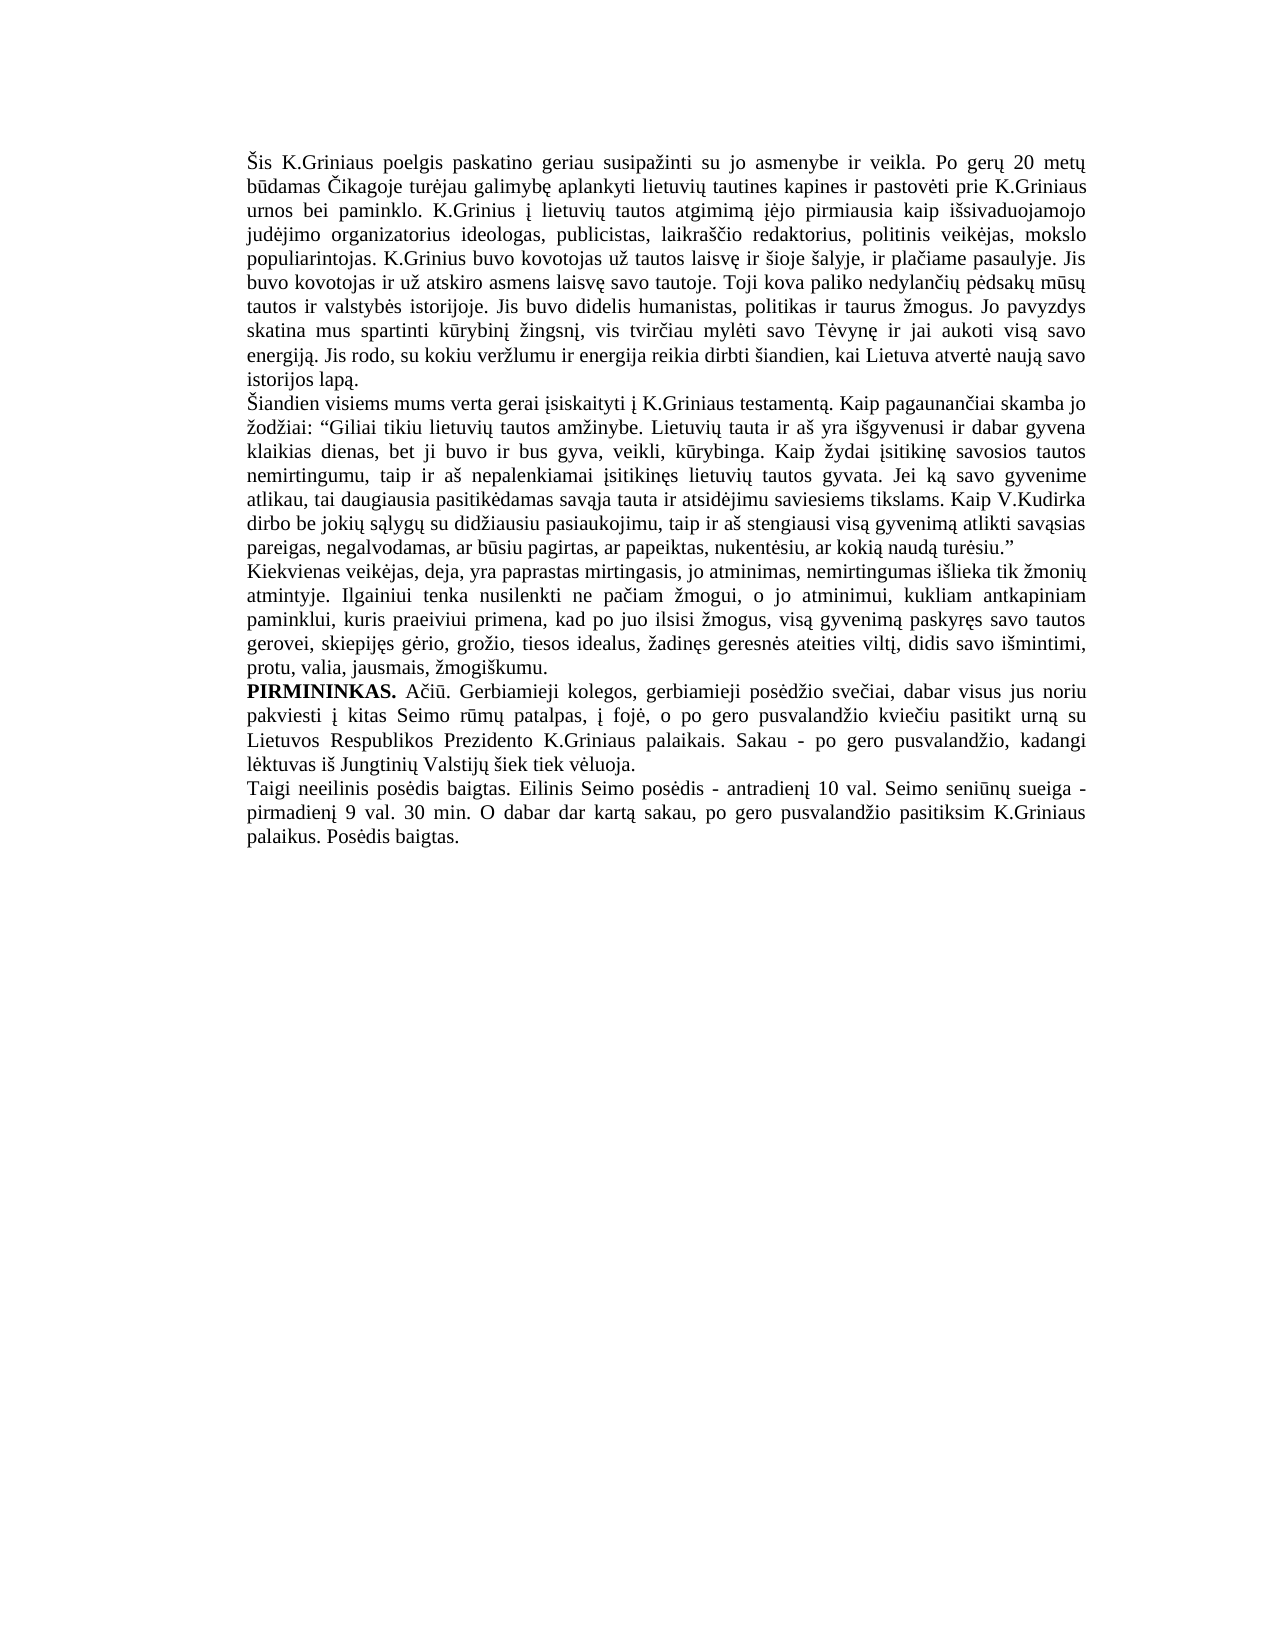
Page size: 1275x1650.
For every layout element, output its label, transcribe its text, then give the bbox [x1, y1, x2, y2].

text Taigi neeilinis posėdis baigtas. Eilinis Seimo posėdis - antradienį 10 val. Seimo seniūnų sueiga - pirmadienį 9 val. 30 min. O dabar dar kartą sakau, po gero pusvalandžio pasitiksim K.Griniaus palaikus. Posėdis baigtas. [247, 776, 1087, 848]
text PIRMININKAS. Ačiū. Gerbiamieji kolegos, gerbiamieji posėdžio svečiai, dabar visus jus noriu pakviesti į kitas Seimo rūmų patalpas, į fojė, o po gero pusvalandžio kviečiu pasitikt urną su Lietuvos Respublikos Prezidento K.Griniaus palaikais. Sakau - po gero pusvalandžio, kadangi lėktuvas iš Jungtinių Valstijų šiek tiek vėluoja. [247, 679, 1087, 776]
text Kiekvienas veikėjas, deja, yra paprastas mirtingasis, jo atminimas, nemirtingumas išlieka tik žmonių atmintyje. Ilgainiui tenka nusilenkti ne pačiam žmogui, o jo atminimui, kukliam antkapiniam paminklui, kuris praeiviui primena, kad po juo ilsisi žmogus, visą gyvenimą paskyręs savo tautos gerovei, skiepijęs gėrio, grožio, tiesos idealus, žadinęs geresnės ateities viltį, didis savo išmintimi, protu, valia, jausmais, žmogiškumu. [247, 559, 1087, 679]
text Šis K.Griniaus poelgis paskatino geriau susipažinti su jo asmenybe ir veikla. Po gerų 20 metų būdamas Čikagoje turėjau galimybę aplankyti lietuvių tautines kapines ir pastovėti prie K.Griniaus urnos bei paminklo. K.Grinius į lietuvių tautos atgimimą įėjo pirmiausia kaip išsivaduojamojo judėjimo organizatorius ideologas, publicistas, laikraščio redaktorius, politinis veikėjas, mokslo populiarintojas. K.Grinius buvo kovotojas už tautos laisvę ir šioje šalyje, ir plačiame pasaulyje. Jis buvo kovotojas ir už atskiro asmens laisvę savo tautoje. Toji kova paliko nedylančių pėdsakų mūsų tautos ir valstybės istorijoje. Jis buvo didelis humanistas, politikas ir taurus žmogus. Jo pavyzdys skatina mus spartinti kūrybinį žingsnį, vis tvirčiau mylėti savo Tėvynę ir jai aukoti visą savo energiją. Jis rodo, su kokiu veržlumu ir energija reikia dirbti šiandien, kai Lietuva atvertė naują savo istorijos lapą. [247, 150, 1087, 391]
text Šiandien visiems mums verta gerai įsiskaityti į K.Griniaus testamentą. Kaip pagaunančiai skamba jo žodžiai: “Giliai tikiu lietuvių tautos amžinybe. Lietuvių tauta ir aš yra išgyvenusi ir dabar gyvena klaikias dienas, bet ji buvo ir bus gyva, veikli, kūrybinga. Kaip žydai įsitikinę savosios tautos nemirtingumu, taip ir aš nepalenkiamai įsitikinęs lietuvių tautos gyvata. Jei ką savo gyvenime atlikau, tai daugiausia pasitikėdamas savąja tauta ir atsidėjimu saviesiems tikslams. Kaip V.Kudirka dirbo be jokių sąlygų su didžiausiu pasiaukojimu, taip ir aš stengiausi visą gyvenimą atlikti savąsias pareigas, negalvodamas, ar būsiu pagirtas, ar papeiktas, nukentėsiu, ar kokią naudą turėsiu.” [247, 391, 1087, 559]
